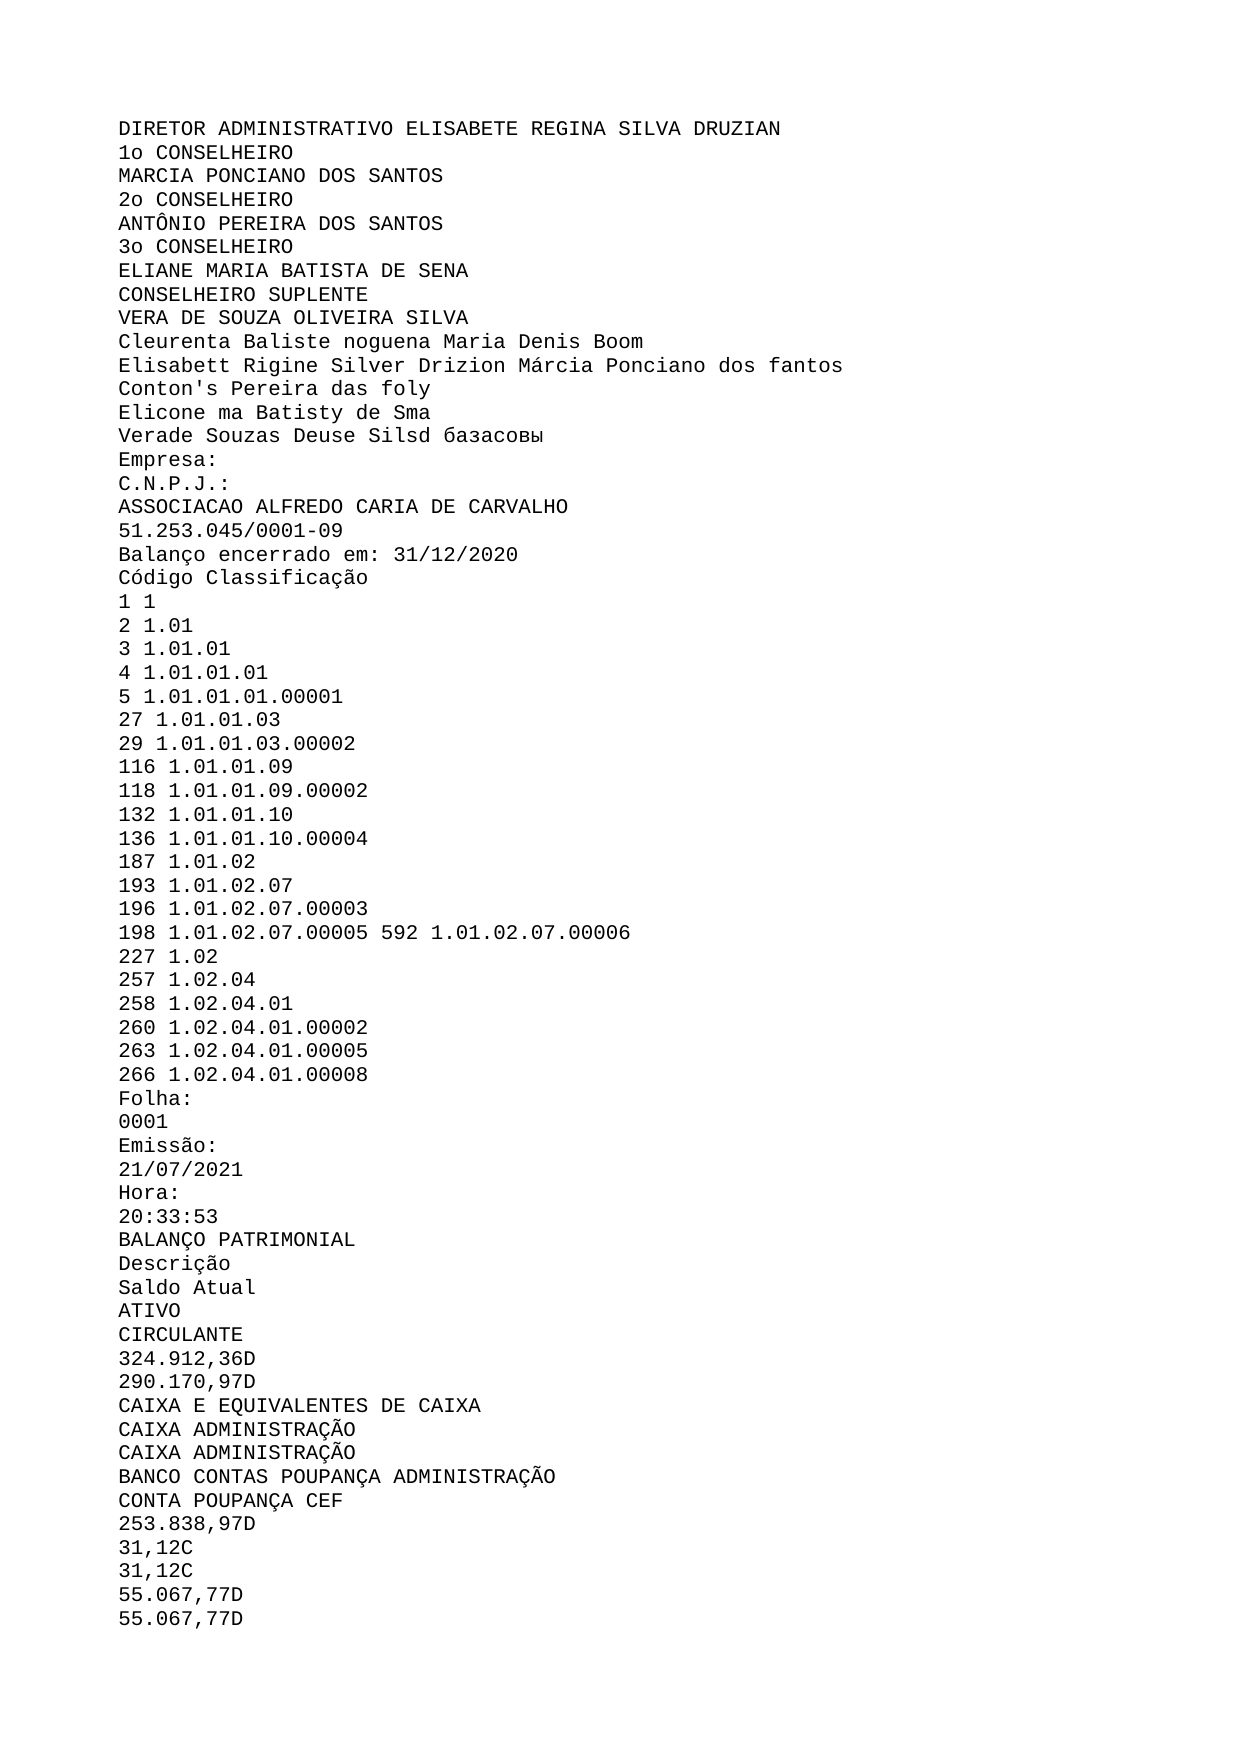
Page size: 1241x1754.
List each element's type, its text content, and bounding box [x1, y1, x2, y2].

text VERA DE SOUZA OLIVEIRA SILVA [118, 307, 1122, 331]
text C.N.P.J.: [118, 473, 1122, 496]
text CAIXA ADMINISTRAÇÃO [118, 1419, 1122, 1442]
text 198 1.01.02.07.00005 592 1.01.02.07.00006 [118, 922, 1122, 946]
text 2o CONSELHEIRO [118, 189, 1122, 213]
text CAIXA E EQUIVALENTES DE CAIXA [118, 1395, 1122, 1419]
text Cleurenta Baliste noguena Maria Denis Boom [118, 331, 1122, 354]
text 193 1.01.02.07 [118, 875, 1122, 898]
text 260 1.02.04.01.00002 [118, 1017, 1122, 1040]
text 136 1.01.01.10.00004 [118, 827, 1122, 851]
text Verade Souzas Deuse Silsd базасовы [118, 426, 1122, 449]
text Hora: [118, 1182, 1122, 1206]
text CIRCULANTE [118, 1324, 1122, 1348]
text 253.838,97D [118, 1513, 1122, 1537]
text 266 1.02.04.01.00008 [118, 1064, 1122, 1088]
text 257 1.02.04 [118, 969, 1122, 993]
text Código Classificação [118, 567, 1122, 591]
text ATIVO [118, 1300, 1122, 1324]
text 1o CONSELHEIRO [118, 142, 1122, 165]
text 3o CONSELHEIRO [118, 236, 1122, 260]
text MARCIA PONCIANO DOS SANTOS [118, 165, 1122, 189]
text 4 1.01.01.01 [118, 662, 1122, 686]
text 187 1.01.02 [118, 851, 1122, 875]
text Balanço encerrado em: 31/12/2020 [118, 544, 1122, 567]
text 227 1.02 [118, 946, 1122, 969]
text 290.170,97D [118, 1371, 1122, 1395]
text 0001 [118, 1111, 1122, 1135]
text BANCO CONTAS POUPANÇA ADMINISTRAÇÃO [118, 1466, 1122, 1489]
text Empresa: [118, 449, 1122, 473]
text Saldo Atual [118, 1277, 1122, 1300]
text ASSOCIACAO ALFREDO CARIA DE CARVALHO [118, 496, 1122, 520]
text 196 1.01.02.07.00003 [118, 898, 1122, 922]
text Elisabett Rigine Silver Drizion Márcia Ponciano dos fantos [118, 354, 1122, 378]
text Descrição [118, 1253, 1122, 1277]
text 116 1.01.01.09 [118, 757, 1122, 780]
text 263 1.02.04.01.00005 [118, 1040, 1122, 1064]
text 132 1.01.01.10 [118, 804, 1122, 827]
text 1 1 [118, 591, 1122, 615]
text 55.067,77D [118, 1584, 1122, 1608]
text DIRETOR ADMINISTRATIVO ELISABETE REGINA SILVA DRUZIAN [118, 118, 1122, 142]
text 258 1.02.04.01 [118, 993, 1122, 1017]
text ANTÔNIO PEREIRA DOS SANTOS [118, 213, 1122, 236]
text 5 1.01.01.01.00001 [118, 686, 1122, 709]
text BALANÇO PATRIMONIAL [118, 1229, 1122, 1253]
text 324.912,36D [118, 1348, 1122, 1371]
text ELIANE MARIA BATISTA DE SENA [118, 260, 1122, 284]
text CAIXA ADMINISTRAÇÃO [118, 1442, 1122, 1466]
text CONSELHEIRO SUPLENTE [118, 284, 1122, 307]
text 20:33:53 [118, 1206, 1122, 1229]
text Emissão: [118, 1135, 1122, 1158]
text 55.067,77D [118, 1608, 1122, 1631]
text 51.253.045/0001-09 [118, 520, 1122, 544]
text 31,12C [118, 1537, 1122, 1561]
text CONTA POUPANÇA CEF [118, 1489, 1122, 1513]
text 27 1.01.01.03 [118, 709, 1122, 733]
text Conton's Pereira das foly [118, 378, 1122, 402]
text 29 1.01.01.03.00002 [118, 733, 1122, 757]
text 2 1.01 [118, 615, 1122, 638]
text 118 1.01.01.09.00002 [118, 780, 1122, 804]
text 3 1.01.01 [118, 638, 1122, 662]
text Folha: [118, 1088, 1122, 1111]
text 21/07/2021 [118, 1158, 1122, 1182]
text Elicone ma Batisty de Sma [118, 402, 1122, 426]
text 31,12C [118, 1561, 1122, 1584]
